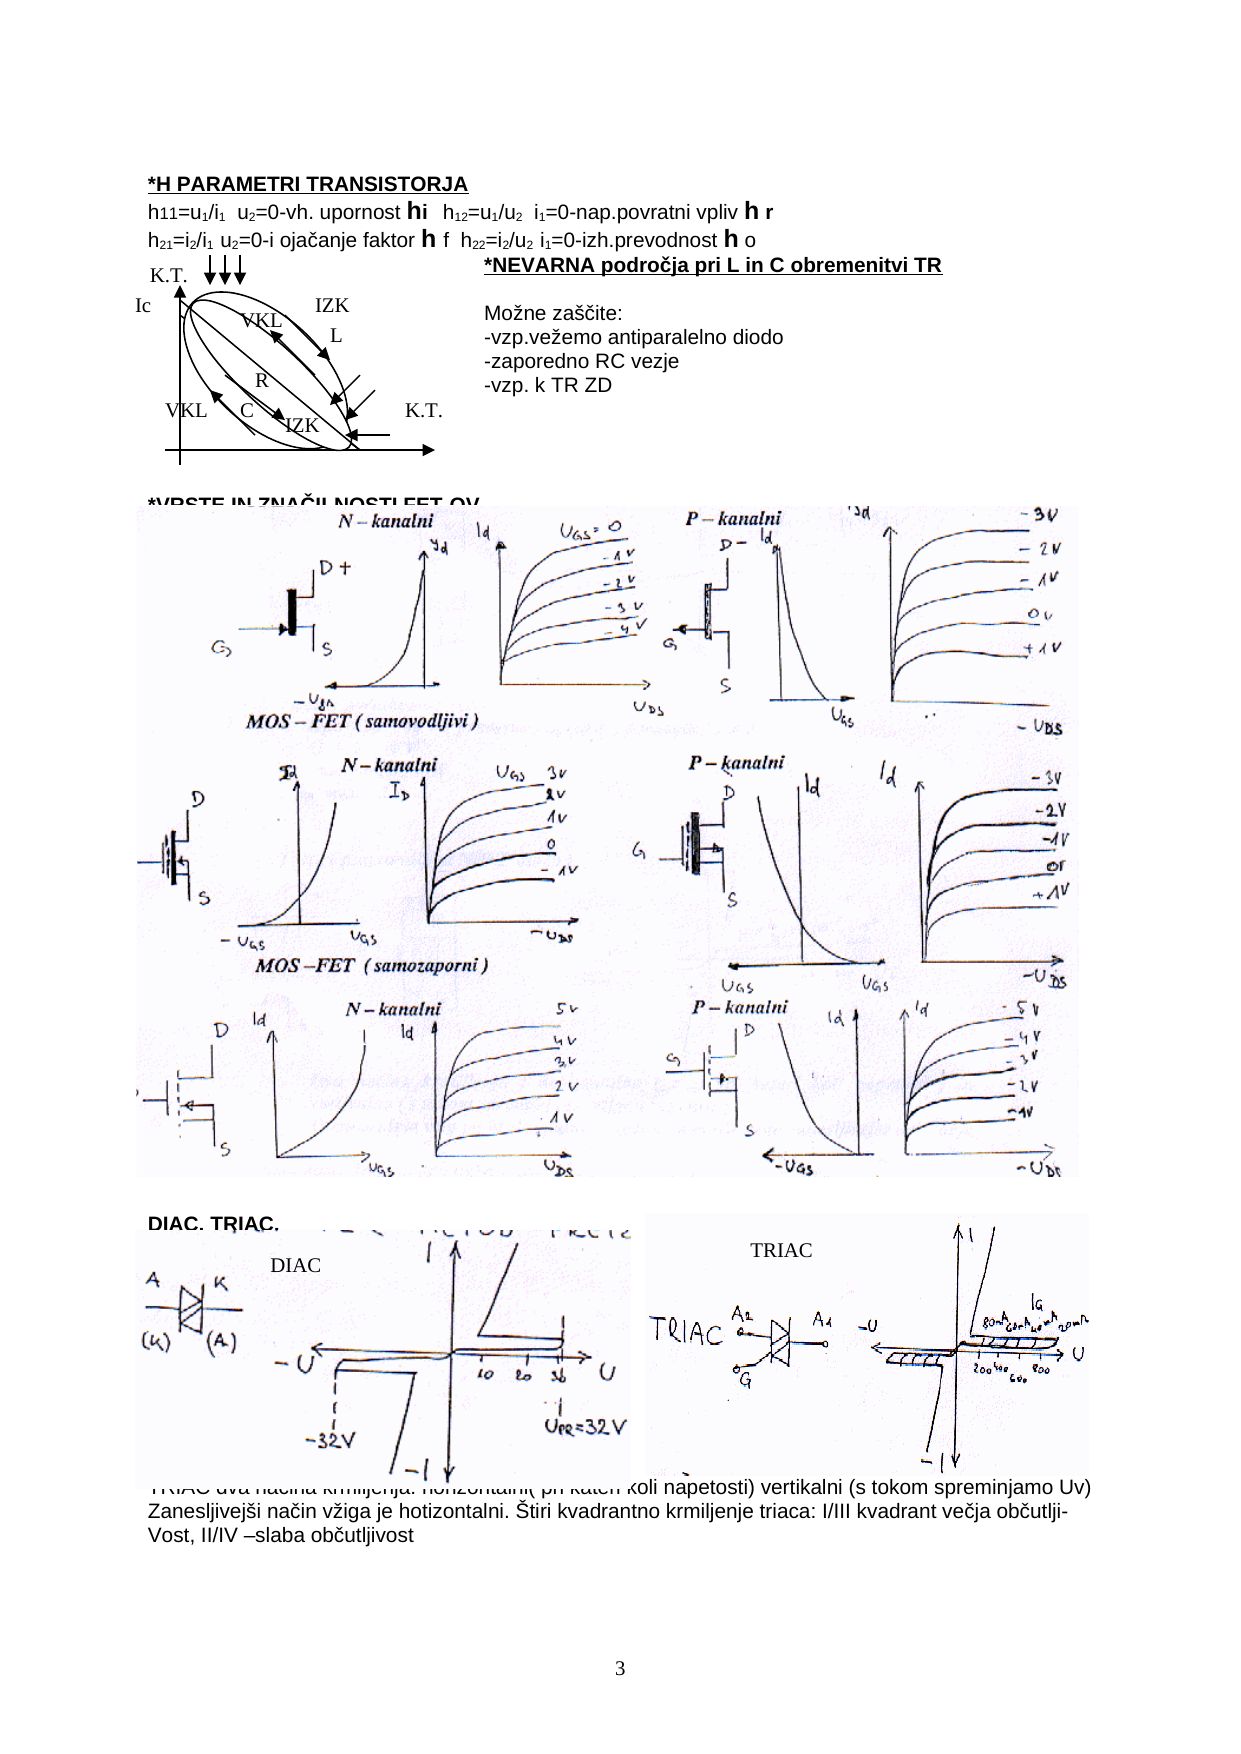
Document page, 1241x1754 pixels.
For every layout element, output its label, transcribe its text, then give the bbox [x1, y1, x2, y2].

text h21=i2/i1 u2=0-i ojačanje faktor h f h22=i2/u2 i1=0-izh.prevodnost h o [148, 224, 1092, 253]
picture [135, 1230, 631, 1489]
text *VRSTE IN ZNAČILNOSTI FET-OV [135, 493, 1092, 1178]
picture [136, 506, 1079, 1177]
text -vzp.vežemo antiparalelno diodo [299, 325, 1092, 349]
text Vost, II/IV –slaba občutljivost [148, 1523, 1092, 1547]
text DIAC, TRIAC, [148, 1211, 1092, 1235]
text [148, 373, 179, 397]
text -vzp. k TR ZD [338, 373, 1092, 397]
text Možne zaščite: [148, 301, 179, 325]
text TRIAC dva načina krmiljenja: horizontalni( pri kateri koli napetosti) vertikalni (s tokom spreminjamo Uv) [148, 1475, 1092, 1499]
text *H PARAMETRI TRANSISTORJA [148, 172, 1092, 196]
text h11=u1/i1 u2=0-vh. upornost hi h12=u1/u2 i1=0-nap.povratni vpliv h r [148, 196, 1092, 224]
text Možne zaščite: [263, 301, 1092, 325]
text [181, 373, 211, 397]
text -zaporedno RC vezje [327, 349, 1092, 373]
text [148, 325, 179, 349]
text *NEVARNA področja pri L in C obremenitvi TR [148, 253, 1092, 277]
text Zanesljivejši način vžiga je hotizontalni. Štiri kvadrantno krmiljenje triaca: I/III kvadrant večja občutlji- [148, 1499, 1092, 1523]
text [148, 349, 179, 373]
picture [645, 1214, 1089, 1476]
